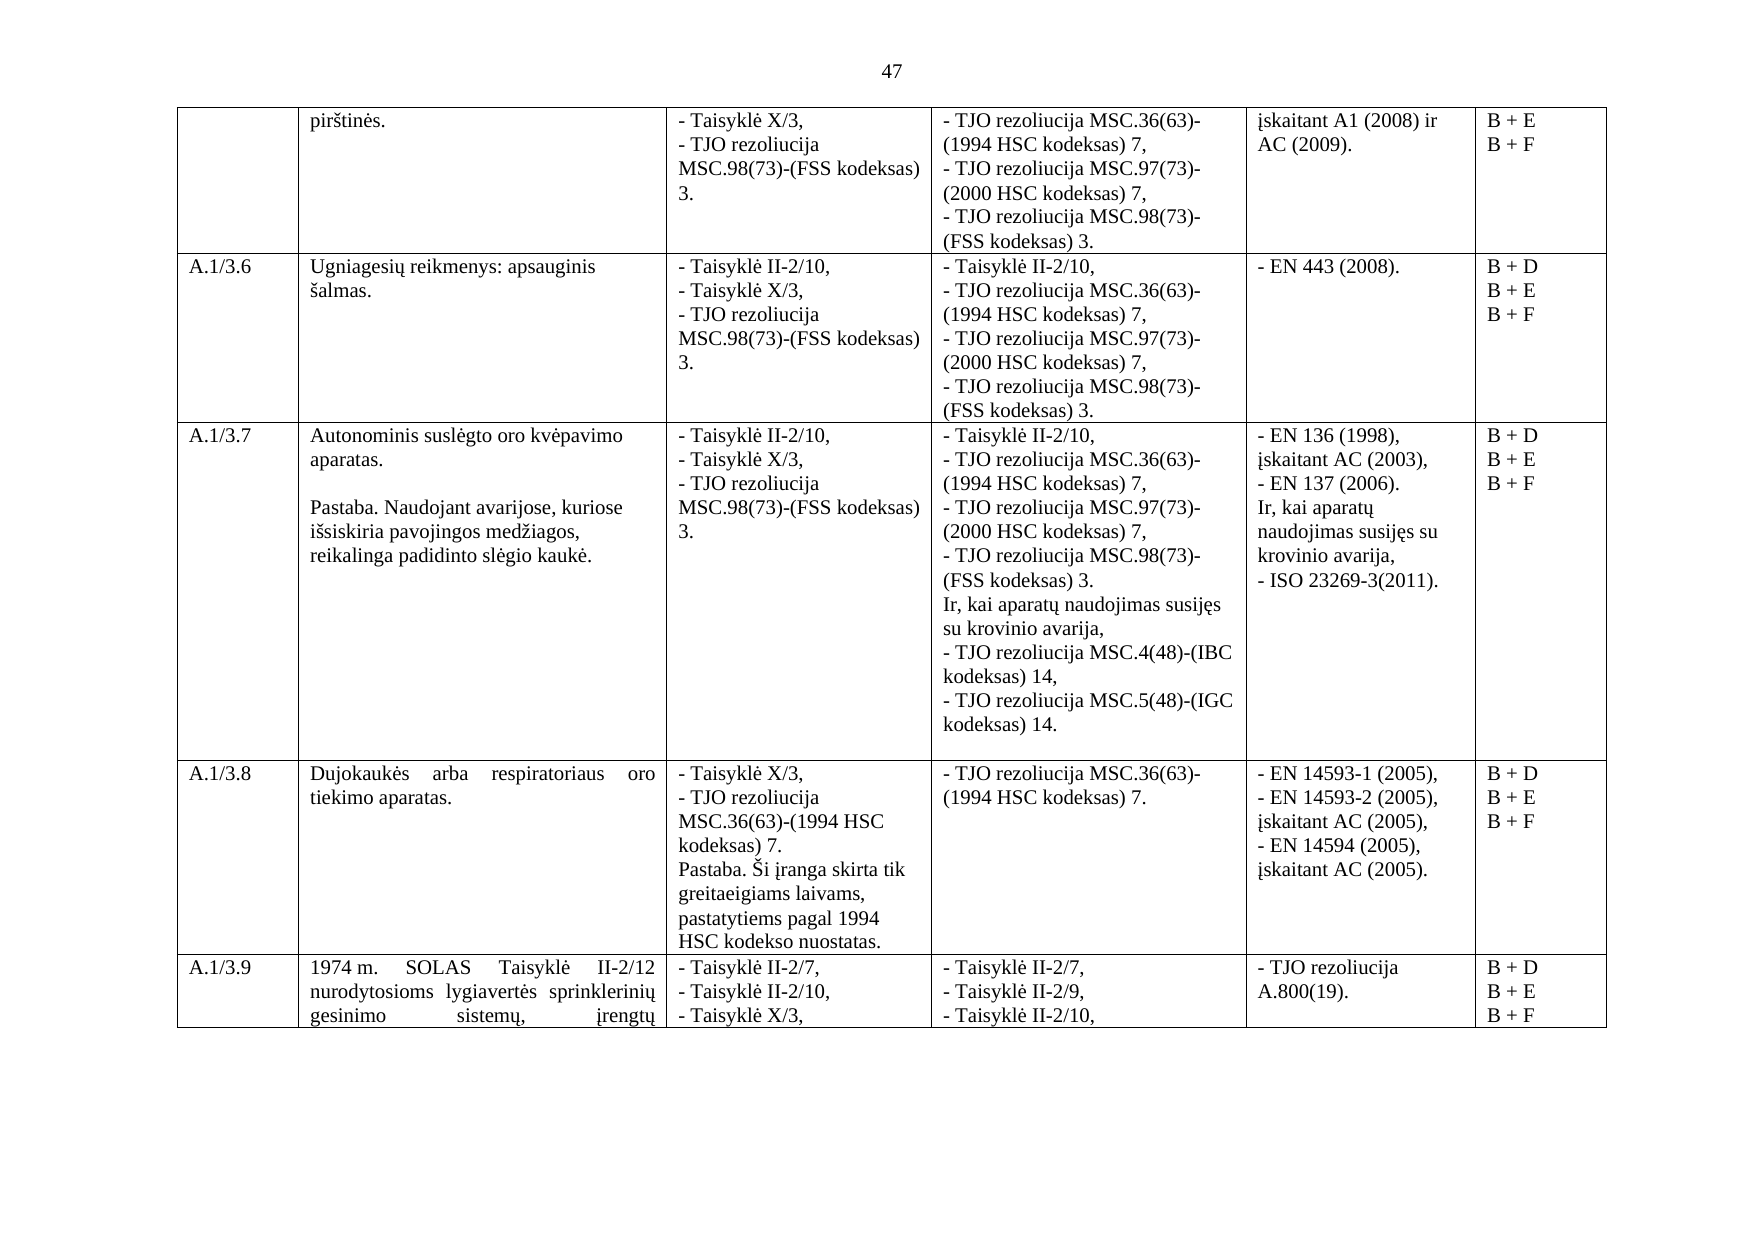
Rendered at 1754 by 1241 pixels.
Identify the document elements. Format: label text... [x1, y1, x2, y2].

table_cell B + D B + E B + F [1476, 955, 1606, 1027]
table_cell B + D B + E B + F [1476, 423, 1606, 760]
table_cell - Taisyklė II-2/10, - TJO rezoliucija MSC.36(63)-(1994 HSC kodeksas) 7, - TJO rezoliucija MSC.97(73)-(2000 HSC kodeksas) 7, - TJO rezoliucija MSC.98(73)-(FSS kodeksas) 3. Ir, kai aparatų naudojimas susijęs su krovinio avarija, - TJO rezoliucija MSC.4(48)-(IBC kodeksas) 14, - TJO rezoliucija MSC.5(48)-(IGC kodeksas) 14. [932, 423, 1246, 760]
table_cell B + E B + F [1476, 108, 1606, 253]
table_cell Autonominis suslėgto oro kvėpavimo aparatas. Pastaba. Naudojant avarijose, kuriose išsiskiria pavojingos medžiagos, reikalinga padidinto slėgio kaukė. [299, 423, 666, 760]
table_cell - Taisyklė II-2/10, - Taisyklė X/3, - TJO rezoliucija MSC.98(73)-(FSS kodeksas) 3. [667, 423, 931, 760]
table_cell A.1/3.9 [178, 955, 298, 1027]
table_cell A.1/3.8 [178, 761, 298, 953]
table_cell - Taisyklė II-2/10, - TJO rezoliucija MSC.36(63)-(1994 HSC kodeksas) 7, - TJO rezoliucija MSC.97(73)-(2000 HSC kodeksas) 7, - TJO rezoliucija MSC.98(73)-(FSS kodeksas) 3. [932, 254, 1246, 422]
table_cell - TJO rezoliucija MSC.36(63)-(1994 HSC kodeksas) 7. [932, 761, 1246, 953]
table_cell - Taisyklė II-2/7, - Taisyklė II-2/9, - Taisyklė II-2/10, [932, 955, 1246, 1027]
table_cell A.1/3.7 [178, 423, 298, 760]
table_cell A.1/3.6 [178, 254, 298, 422]
table_cell - EN 136 (1998), įskaitant AC (2003), - EN 137 (2006). Ir, kai aparatų naudojimas susijęs su krovinio avarija, - ISO 23269-3(2011). [1247, 423, 1475, 760]
table_cell įskaitant A1 (2008) ir AC (2009). [1247, 108, 1475, 253]
table_cell - EN 14593-1 (2005), - EN 14593-2 (2005), įskaitant AC (2005), - EN 14594 (2005), įskaitant AC (2005). [1247, 761, 1475, 953]
table_cell 1974 m. SOLAS Taisyklė II-2/12 nurodytosioms lygiavertės sprinklerinių gesinimo sistemų, įrengtų [299, 955, 666, 1027]
table_cell [178, 108, 298, 253]
table_cell pirštinės. [299, 108, 666, 253]
table_cell - Taisyklė II-2/10, - Taisyklė X/3, - TJO rezoliucija MSC.98(73)-(FSS kodeksas) 3. [667, 254, 931, 422]
table_cell - Taisyklė II-2/7, - Taisyklė II-2/10, - Taisyklė X/3, [667, 955, 931, 1027]
table_cell - Taisyklė X/3, - TJO rezoliucija MSC.36(63)-(1994 HSC kodeksas) 7. Pastaba. Ši įranga skirta tik greitaeigiams laivams, pastatytiems pagal 1994 HSC kodekso nuostatas. [667, 761, 931, 953]
table_cell B + D B + E B + F [1476, 761, 1606, 953]
table_cell - TJO rezoliucija MSC.36(63)-(1994 HSC kodeksas) 7, - TJO rezoliucija MSC.97(73)-(2000 HSC kodeksas) 7, - TJO rezoliucija MSC.98(73)-(FSS kodeksas) 3. [932, 108, 1246, 253]
table_cell B + D B + E B + F [1476, 254, 1606, 422]
table_cell - EN 443 (2008). [1247, 254, 1475, 422]
table_cell Dujokaukės arba respiratoriaus oro tiekimo aparatas. [299, 761, 666, 953]
table_cell - Taisyklė X/3, - TJO rezoliucija MSC.98(73)-(FSS kodeksas) 3. [667, 108, 931, 253]
table_cell - TJO rezoliucija A.800(19). [1247, 955, 1475, 1027]
table_cell Ugniagesių reikmenys: apsauginis šalmas. [299, 254, 666, 422]
